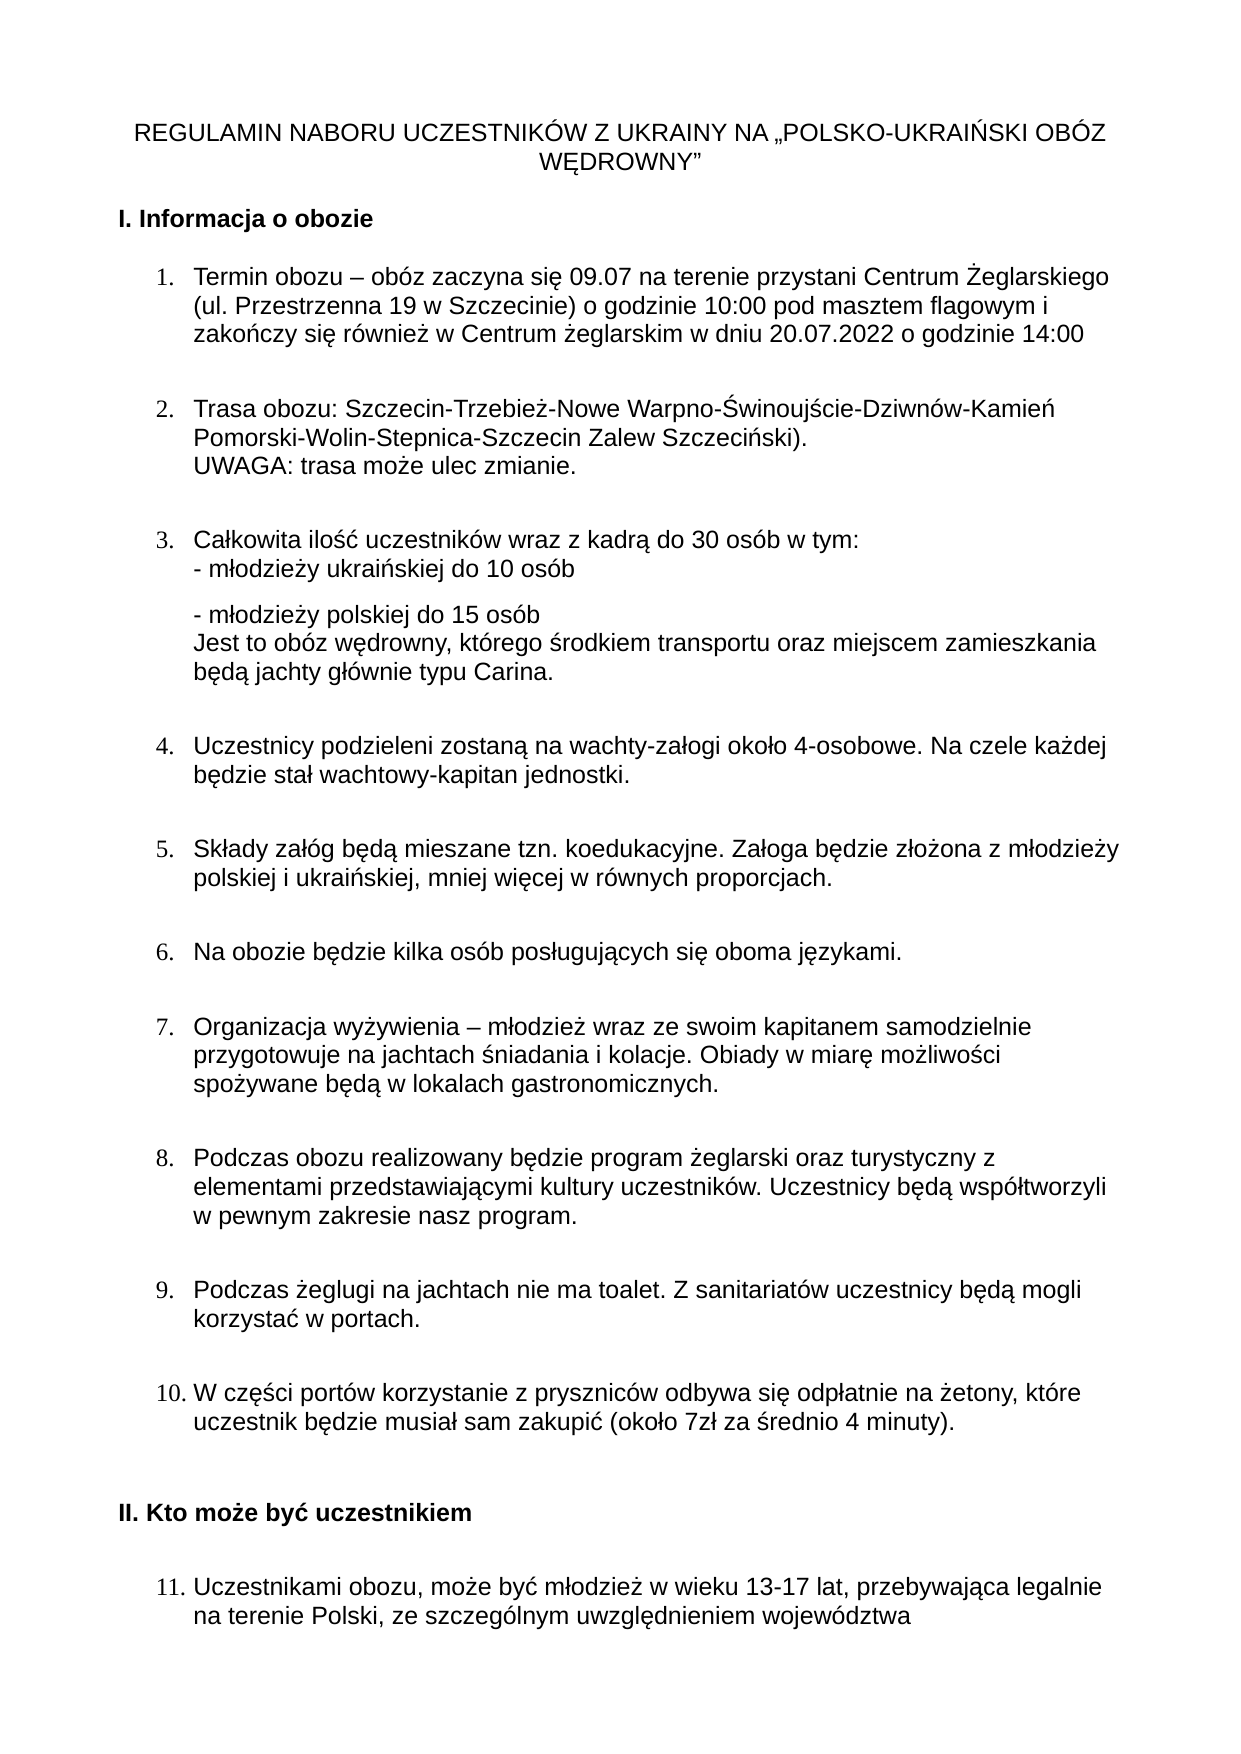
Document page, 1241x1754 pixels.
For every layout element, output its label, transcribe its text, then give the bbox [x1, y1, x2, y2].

list Termin obozu – obóz zaczyna się 09.07 na terenie przystani Centrum Żeglarskiego (ul. Przestrzenna 19 w Szczecinie) o godzinie 10:00 pod masztem flagowym i zakończy się również w Centrum żeglarskim w dniu 20.07.2022 o godzinie 14:00 [156, 262, 1122, 377]
list W części portów korzystanie z pryszniców odbywa się odpłatnie na żetony, które uczestnik będzie musiał sam zakupić (około 7zł za średnio 4 minuty). [156, 1378, 1122, 1436]
list Składy załóg będą mieszane tzn. koedukacyjne. Załoga będzie złożona z młodzieży polskiej i ukraińskiej, mniej więcej w równych proporcjach. [156, 834, 1122, 921]
list Trasa obozu: Szczecin-Trzebież-Nowe Warpno-Świnoujście-Dziwnów-Kamień Pomorski-Wolin-Stepnica-Szczecin Zalew Szczeciński). UWAGA: trasa może ulec zmianie. [156, 394, 1122, 509]
list Całkowita ilość uczestników wraz z kadrą do 30 osób w tym: - młodzieży ukraińskiej do 10 osób [156, 525, 1122, 583]
list Organizacja wyżywienia – młodzież wraz ze swoim kapitanem samodzielnie przygotowuje na jachtach śniadania i kolacje. Obiady w miarę możliwości spożywane będą w lokalach gastronomicznych. [156, 1012, 1122, 1127]
list II. Kto może być uczestnikiem [118, 1498, 1122, 1555]
list Uczestnicy podzieleni zostaną na wachty-załogi około 4-osobowe. Na czele każdej będzie stał wachtowy-kapitan jednostki. [156, 731, 1122, 818]
text I. Informacja o obozie [118, 204, 1122, 233]
list Uczestnikami obozu, może być młodzież w wieku 13-17 lat, przebywająca legalnie na terenie Polski, ze szczególnym uwzględnieniem województwa [156, 1572, 1122, 1630]
list Na obozie będzie kilka osób posługujących się oboma językami. [156, 937, 1122, 995]
text REGULAMIN NABORU UCZESTNIKÓW Z UKRAINY NA „POLSKO-UKRAIŃSKI OBÓZ WĘDROWNY” [118, 118, 1122, 176]
list Podczas obozu realizowany będzie program żeglarski oraz turystyczny z elementami przedstawiającymi kultury uczestników. Uczestnicy będą współtworzyli w pewnym zakresie nasz program. [156, 1143, 1122, 1258]
list Podczas żeglugi na jachtach nie ma toalet. Z sanitariatów uczestnicy będą mogli korzystać w portach. [156, 1275, 1122, 1362]
list - młodzieży polskiej do 15 osób Jest to obóz wędrowny, którego środkiem transportu oraz miejscem zamieszkania będą jachty głównie typu Carina. [193, 600, 1122, 715]
